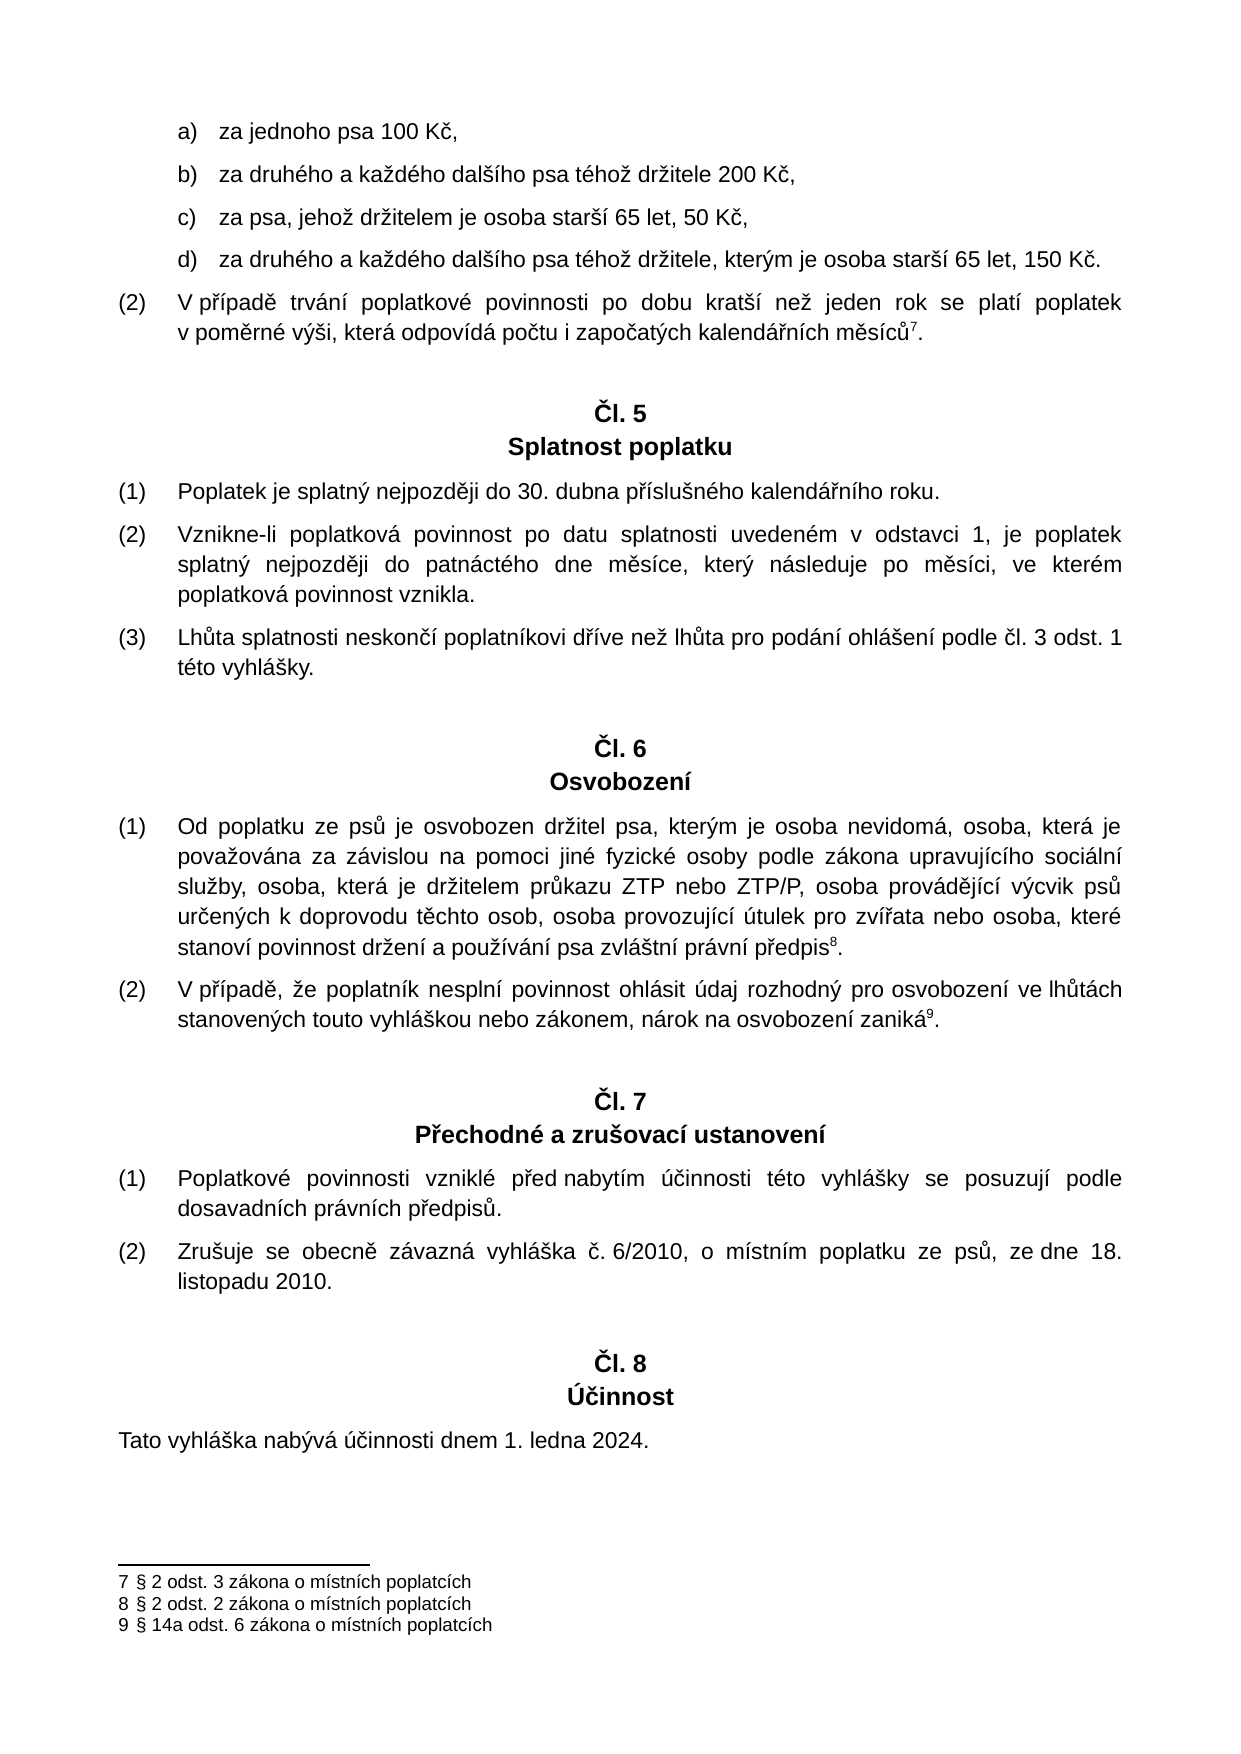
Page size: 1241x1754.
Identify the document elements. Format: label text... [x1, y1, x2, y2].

list Zrušuje se obecně závazná vyhláška č. 6/2010, o místním poplatku ze psů, ze dne 18. listopadu 2010. [118, 1238, 1122, 1295]
list § 2 odst. 2 zákona o místních poplatcích [118, 1592, 1122, 1614]
text Tato vyhláška nabývá účinnosti dnem 1. ledna 2024. [118, 1427, 1122, 1453]
subtitle Čl. 6 Osvobození [118, 734, 1122, 796]
list za druhého a každého dalšího psa téhož držitele 200 Kč, [177, 161, 1122, 187]
list § 2 odst. 3 zákona o místních poplatcích [118, 1571, 1122, 1592]
list za jednoho psa 100 Kč, [177, 118, 1122, 144]
list Od poplatku ze psů je osvobozen držitel psa, kterým je osoba nevidomá, osoba, která je považována za závislou na pomoci jiné fyzické osoby podle zákona upravujícího sociální služby, osoba, která je držitelem průkazu ZTP nebo ZTP/P, osoba provádějící výcvik psů určených k doprovodu těchto osob, osoba provozující útulek pro zvířata nebo osoba, které stanoví povinnost držení a používání psa zvláštní právní předpis. [118, 813, 1122, 960]
list V případě trvání poplatkové povinnosti po dobu kratší než jeden rok se platí poplatek v poměrné výši, která odpovídá počtu i započatých kalendářních měsíců. [118, 289, 1122, 346]
subtitle Čl. 8 Účinnost [118, 1348, 1122, 1410]
subtitle Čl. 5 Splatnost poplatku [118, 399, 1122, 461]
subtitle Čl. 7 Přechodné a zrušovací ustanovení [118, 1087, 1122, 1148]
list Poplatkové povinnosti vzniklé před nabytím účinnosti této vyhlášky se posuzují podle dosavadních právních předpisů. [118, 1165, 1122, 1222]
list Poplatek je splatný nejpozději do 30. dubna příslušného kalendářního roku. [118, 478, 1122, 504]
list Vznikne-li poplatková povinnost po datu splatnosti uvedeném v odstavci 1, je poplatek splatný nejpozději do patnáctého dne měsíce, který následuje po měsíci, ve kterém poplatková povinnost vznikla. [118, 521, 1122, 607]
list § 14a odst. 6 zákona o místních poplatcích [118, 1614, 1122, 1635]
list V případě, že poplatník nesplní povinnost ohlásit údaj rozhodný pro osvobození ve lhůtách stanovených touto vyhláškou nebo zákonem, nárok na osvobození zaniká. [118, 976, 1122, 1033]
list za druhého a každého dalšího psa téhož držitele, kterým je osoba starší 65 let, 150 Kč. [177, 246, 1122, 273]
list Lhůta splatnosti neskončí poplatníkovi dříve než lhůta pro podání ohlášení podle čl. 3 odst. 1 této vyhlášky. [118, 624, 1122, 680]
list za psa, jehož držitelem je osoba starší 65 let, 50 Kč, [177, 203, 1122, 230]
